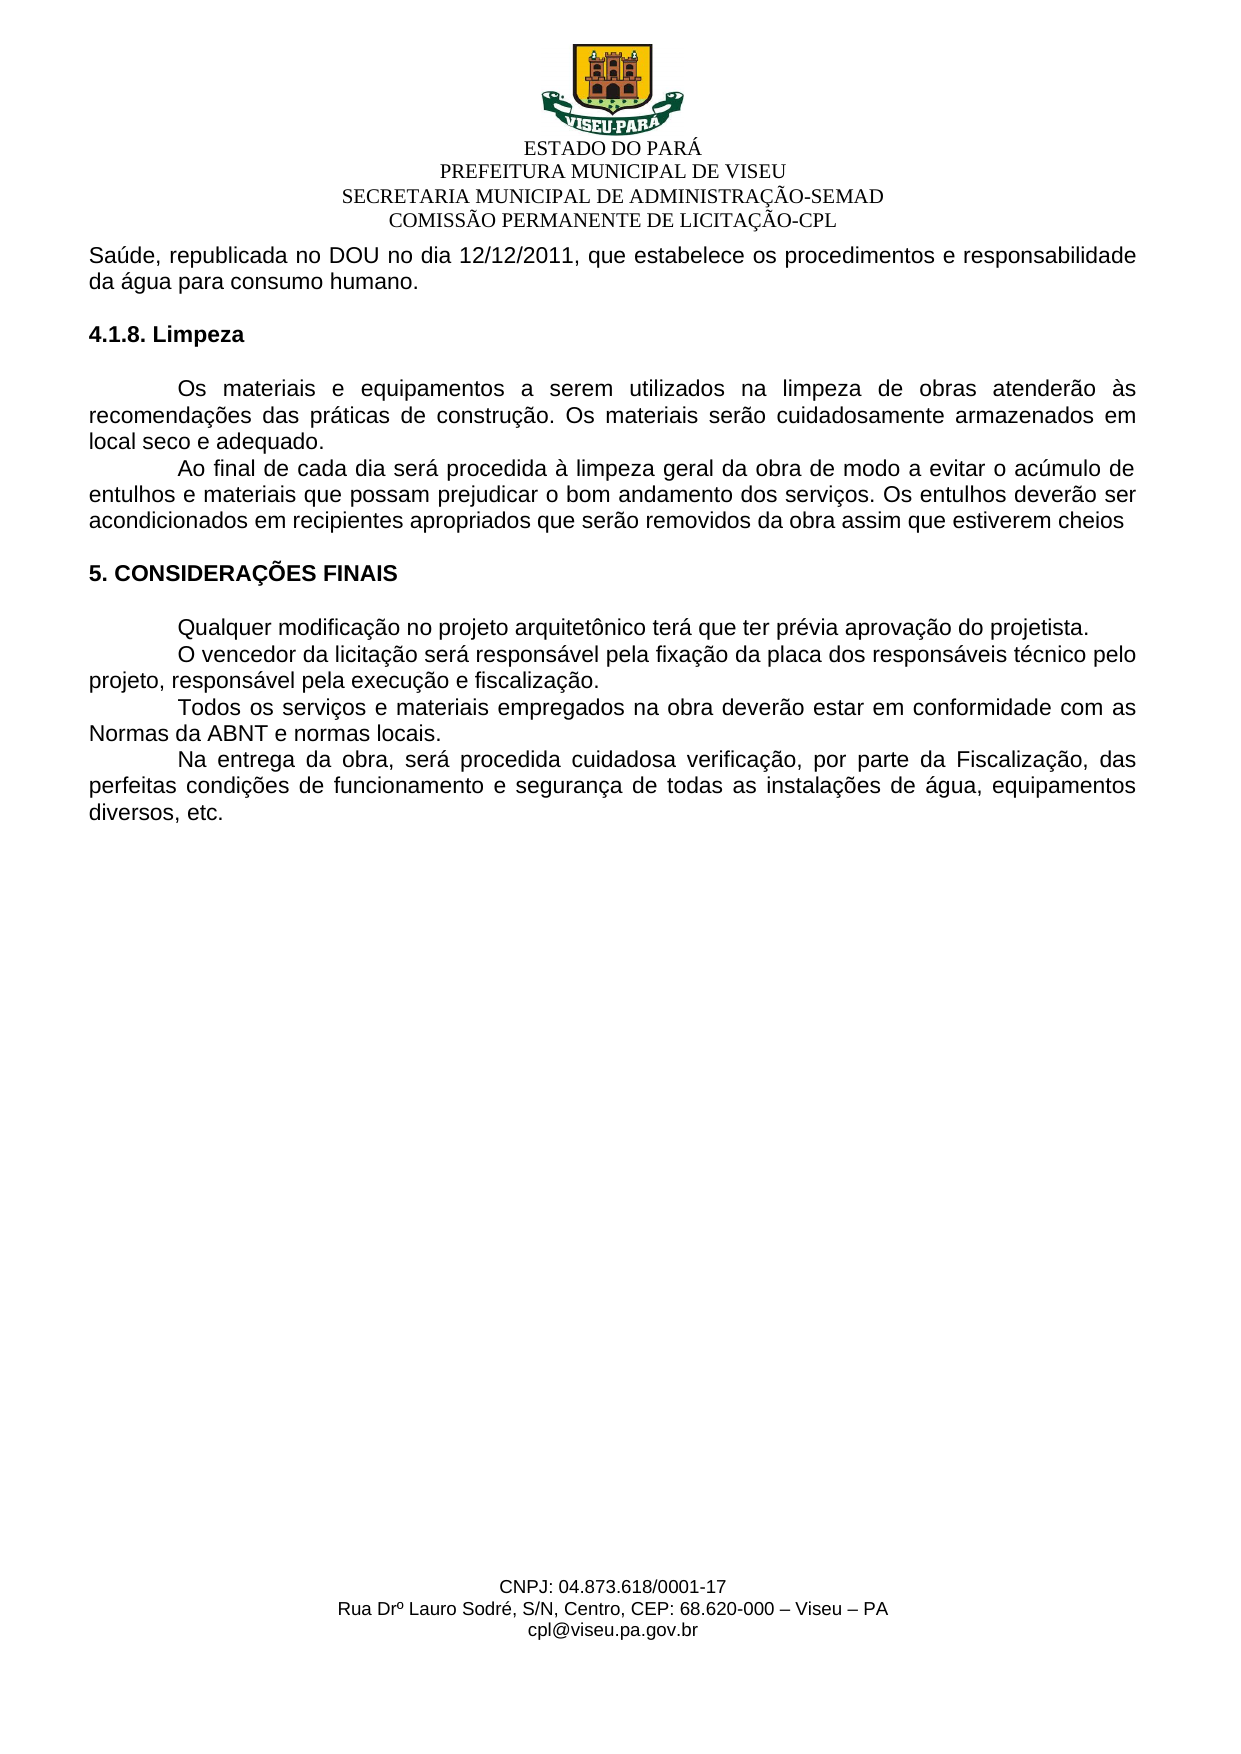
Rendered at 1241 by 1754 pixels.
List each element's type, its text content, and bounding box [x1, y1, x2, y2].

text Na entrega da obra, será procedida cuidadosa verificação, por parte da Fiscalização, das perfeitas condições de funcionamento e segurança de todas as instalações de água, equipamentos diversos, etc. [89, 746, 1137, 825]
picture [541, 44, 685, 136]
text Qualquer modificação no projeto arquitetônico terá que ter prévia aprovação do projetista. [89, 614, 1137, 641]
text Todos os serviços e materiais empregados na obra deverão estar em conformidade com as Normas da ABNT e normas locais. [89, 693, 1137, 746]
subtitle 5. CONSIDERAÇÕES FINAIS [89, 560, 1137, 586]
text Ao final de cada dia será procedida à limpeza geral da obra de modo a evitar o acúmulo de entulhos e materiais que possam prejudicar o bom andamento dos serviços. Os entulhos deverão ser acondicionados em recipientes apropriados que serão removidos da obra assim que estiverem cheios [89, 454, 1137, 533]
text Os materiais e equipamentos a serem utilizados na limpeza de obras atenderão às recomendações das práticas de construção. Os materiais serão cuidadosamente armazenados em local seco e adequado. [89, 375, 1137, 454]
subtitle 4.1.8. Limpeza [89, 321, 1137, 347]
text Saúde, republicada no DOU no dia 12/12/2011, que estabelece os procedimentos e responsabilidade da água para consumo humano. [89, 242, 1137, 294]
text O vencedor da licitação será responsável pela fixação da placa dos responsáveis técnico pelo projeto, responsável pela execução e fiscalização. [89, 641, 1137, 693]
